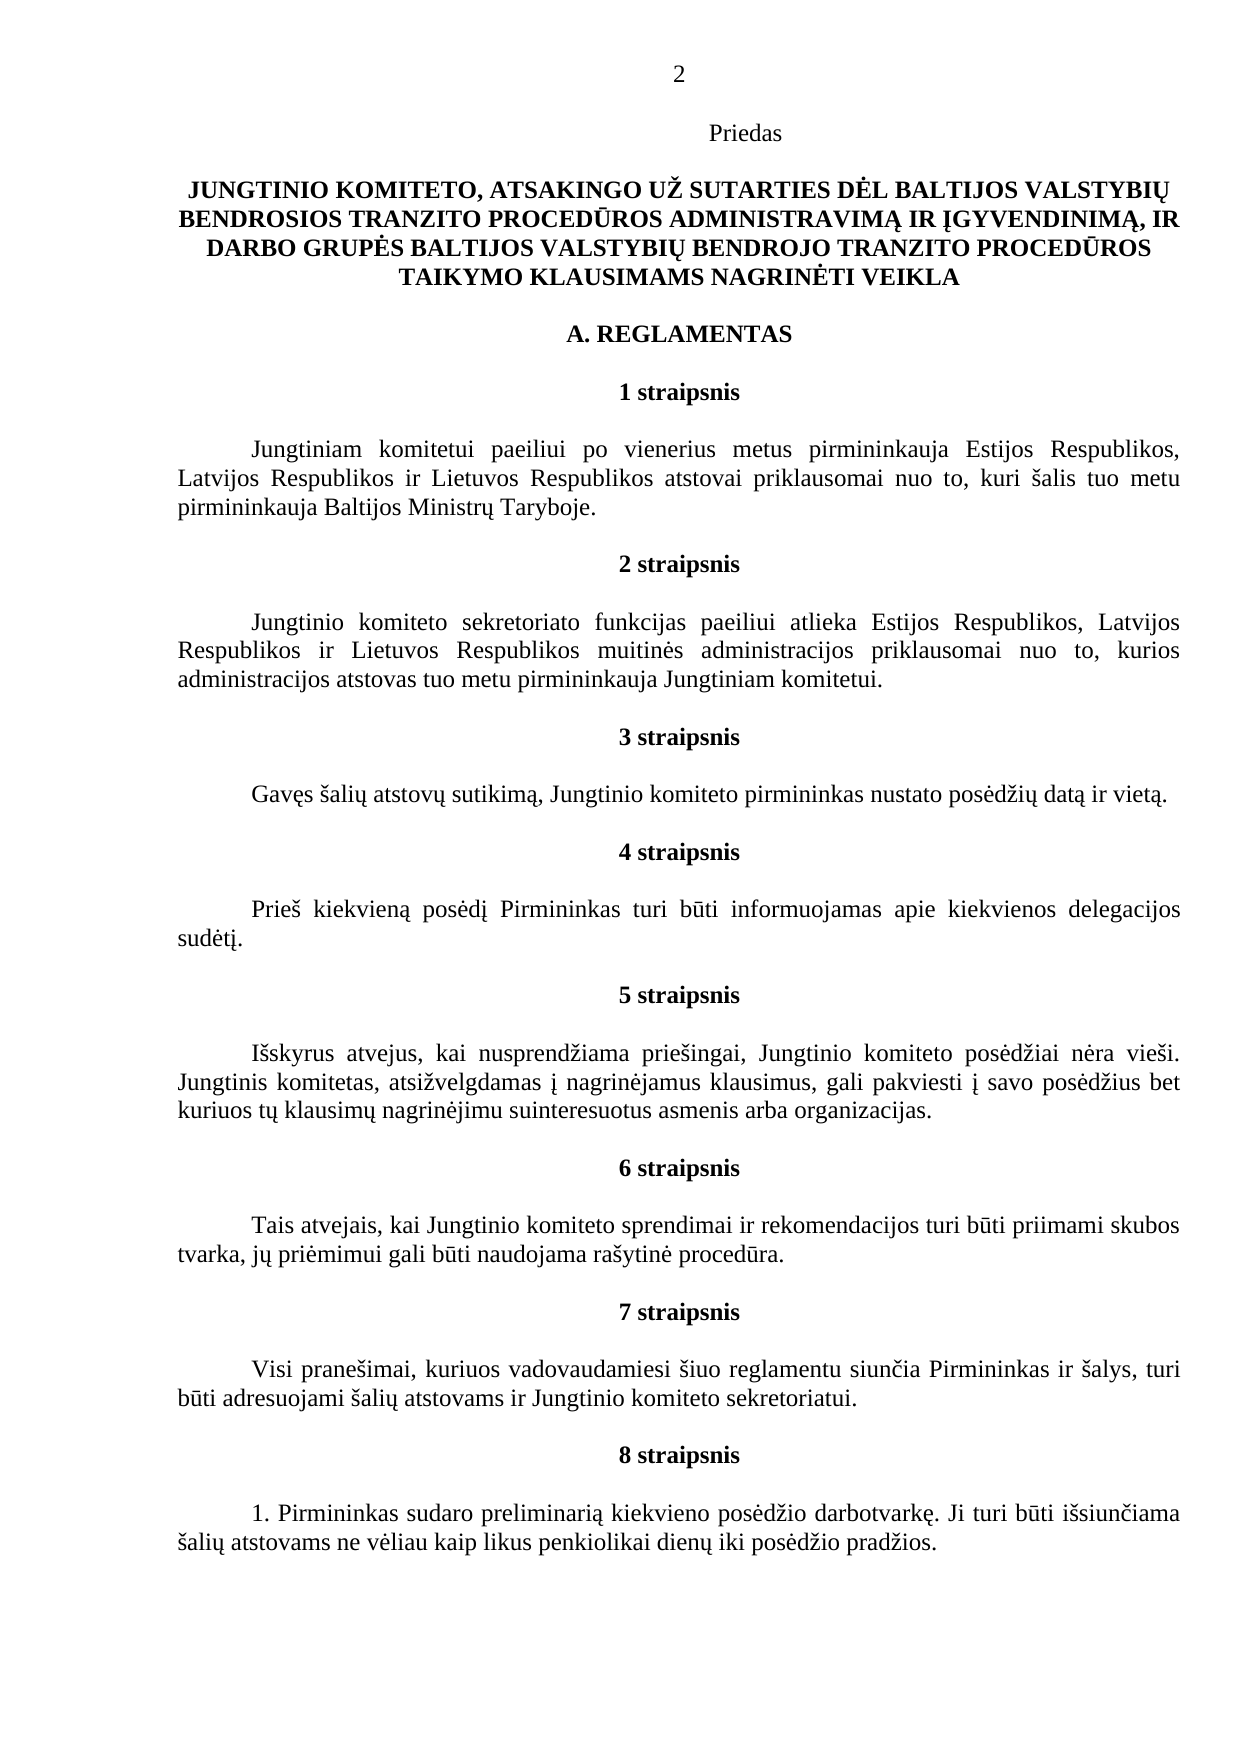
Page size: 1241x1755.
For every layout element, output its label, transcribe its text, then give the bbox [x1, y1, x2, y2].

text 8 straipsnis [177, 1441, 1181, 1469]
text 1. Pirmininkas sudaro preliminarią kiekvieno posėdžio darbotvarkę. Ji turi būti išsiunčiama šalių atstovams ne vėliau kaip likus penkiolikai dienų iki posėdžio pradžios. [177, 1498, 1181, 1556]
text Prieš kiekvieną posėdį Pirmininkas turi būti informuojamas apie kiekvienos delegacijos sudėtį. [177, 894, 1181, 952]
text Jungtiniam komitetui paeiliui po vienerius metus pirmininkauja Estijos Respublikos, Latvijos Respublikos ir Lietuvos Respublikos atstovai priklausomai nuo to, kuri šalis tuo metu pirmininkauja Baltijos Ministrų Taryboje. [177, 434, 1181, 521]
text Jungtinio komiteto sekretoriato funkcijas paeiliui atlieka Estijos Respublikos, Latvijos Respublikos ir Lietuvos Respublikos muitinės administracijos priklausomai nuo to, kurios administracijos atstovas tuo metu pirmininkauja Jungtiniam komitetui. [177, 607, 1181, 693]
text Priedas [177, 118, 1181, 147]
text 1 straipsnis [177, 377, 1181, 406]
text Tais atvejais, kai Jungtinio komiteto sprendimai ir rekomendacijos turi būti priimami skubos tvarka, jų priėmimui gali būti naudojama rašytinė procedūra. [177, 1211, 1181, 1268]
text 5 straipsnis [177, 981, 1181, 1009]
text 7 straipsnis [177, 1297, 1181, 1326]
text Jungtinio komiteto, atsakingo už Sutarties dėl Baltijos valstybių bendrosios tranzito procedūros administravimą ir įgyvendinimą, ir darbo grupės Baltijos valstybių bendrojo tranzito procedūros taikymo klausimams nagrinėti veikla [177, 176, 1181, 291]
text 6 straipsnis [177, 1153, 1181, 1182]
text Visi pranešimai, kuriuos vadovaudamiesi šiuo reglamentu siunčia Pirmininkas ir šalys, turi būti adresuojami šalių atstovams ir Jungtinio komiteto sekretoriatui. [177, 1354, 1181, 1412]
text Gavęs šalių atstovų sutikimą, Jungtinio komiteto pirmininkas nustato posėdžių datą ir vietą. [177, 779, 1181, 808]
text A. Reglamentas [177, 319, 1181, 348]
text 2 straipsnis [177, 549, 1181, 578]
text 4 straipsnis [177, 837, 1181, 866]
text 3 straipsnis [177, 722, 1181, 751]
text Išskyrus atvejus, kai nusprendžiama priešingai, Jungtinio komiteto posėdžiai nėra vieši. Jungtinis komitetas, atsižvelgdamas į nagrinėjamus klausimus, gali pakviesti į savo posėdžius bet kuriuos tų klausimų nagrinėjimu suinteresuotus asmenis arba organizacijas. [177, 1038, 1181, 1124]
